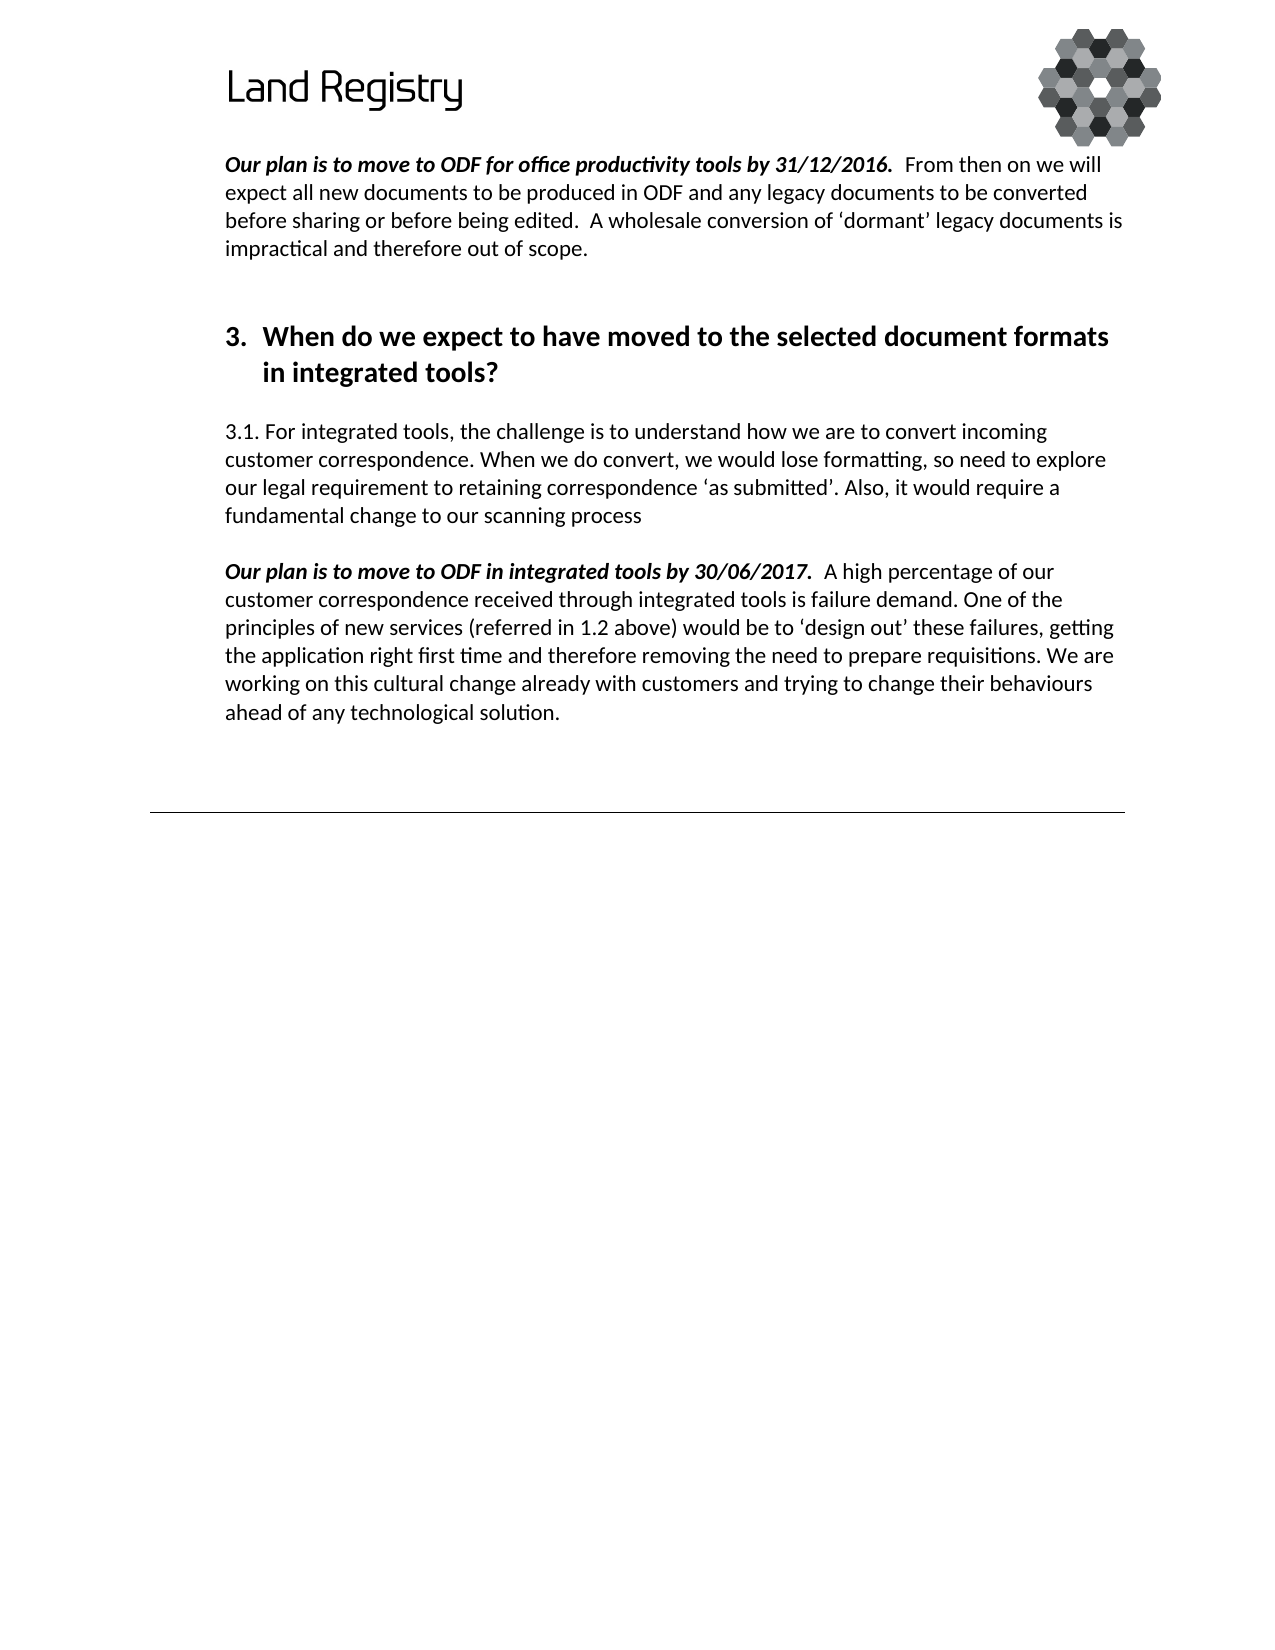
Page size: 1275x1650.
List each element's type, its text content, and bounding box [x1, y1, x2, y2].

text Our plan is to move to ODF for office productivity tools by 31/12/2016. From then on we will expect all new documents to be produced in ODF and any legacy documents to be converted before sharing or before being edited. A wholesale conversion of ‘dormant’ legacy documents is impractical and therefore out of scope. [225, 150, 1125, 262]
text 3. When do we expect to have moved to the selected document formats in integrated tools? [225, 318, 1125, 389]
text 3.1. For integrated tools, the challenge is to understand how we are to convert incoming customer correspondence. When we do convert, we would lose formatting, so need to explore our legal requirement to retaining correspondence ‘as submitted’. Also, it would require a fundamental change to our scanning process [225, 417, 1125, 529]
text Our plan is to move to ODF in integrated tools by 30/06/2017. A high percentage of our customer correspondence received through integrated tools is failure demand. One of the principles of new services (referred in 1.2 above) would be to ‘design out’ these failures, getting the application right first time and therefore removing the need to prepare requisitions. We are working on this cultural change already with customers and trying to change their behaviours ahead of any technological solution. [225, 557, 1125, 726]
